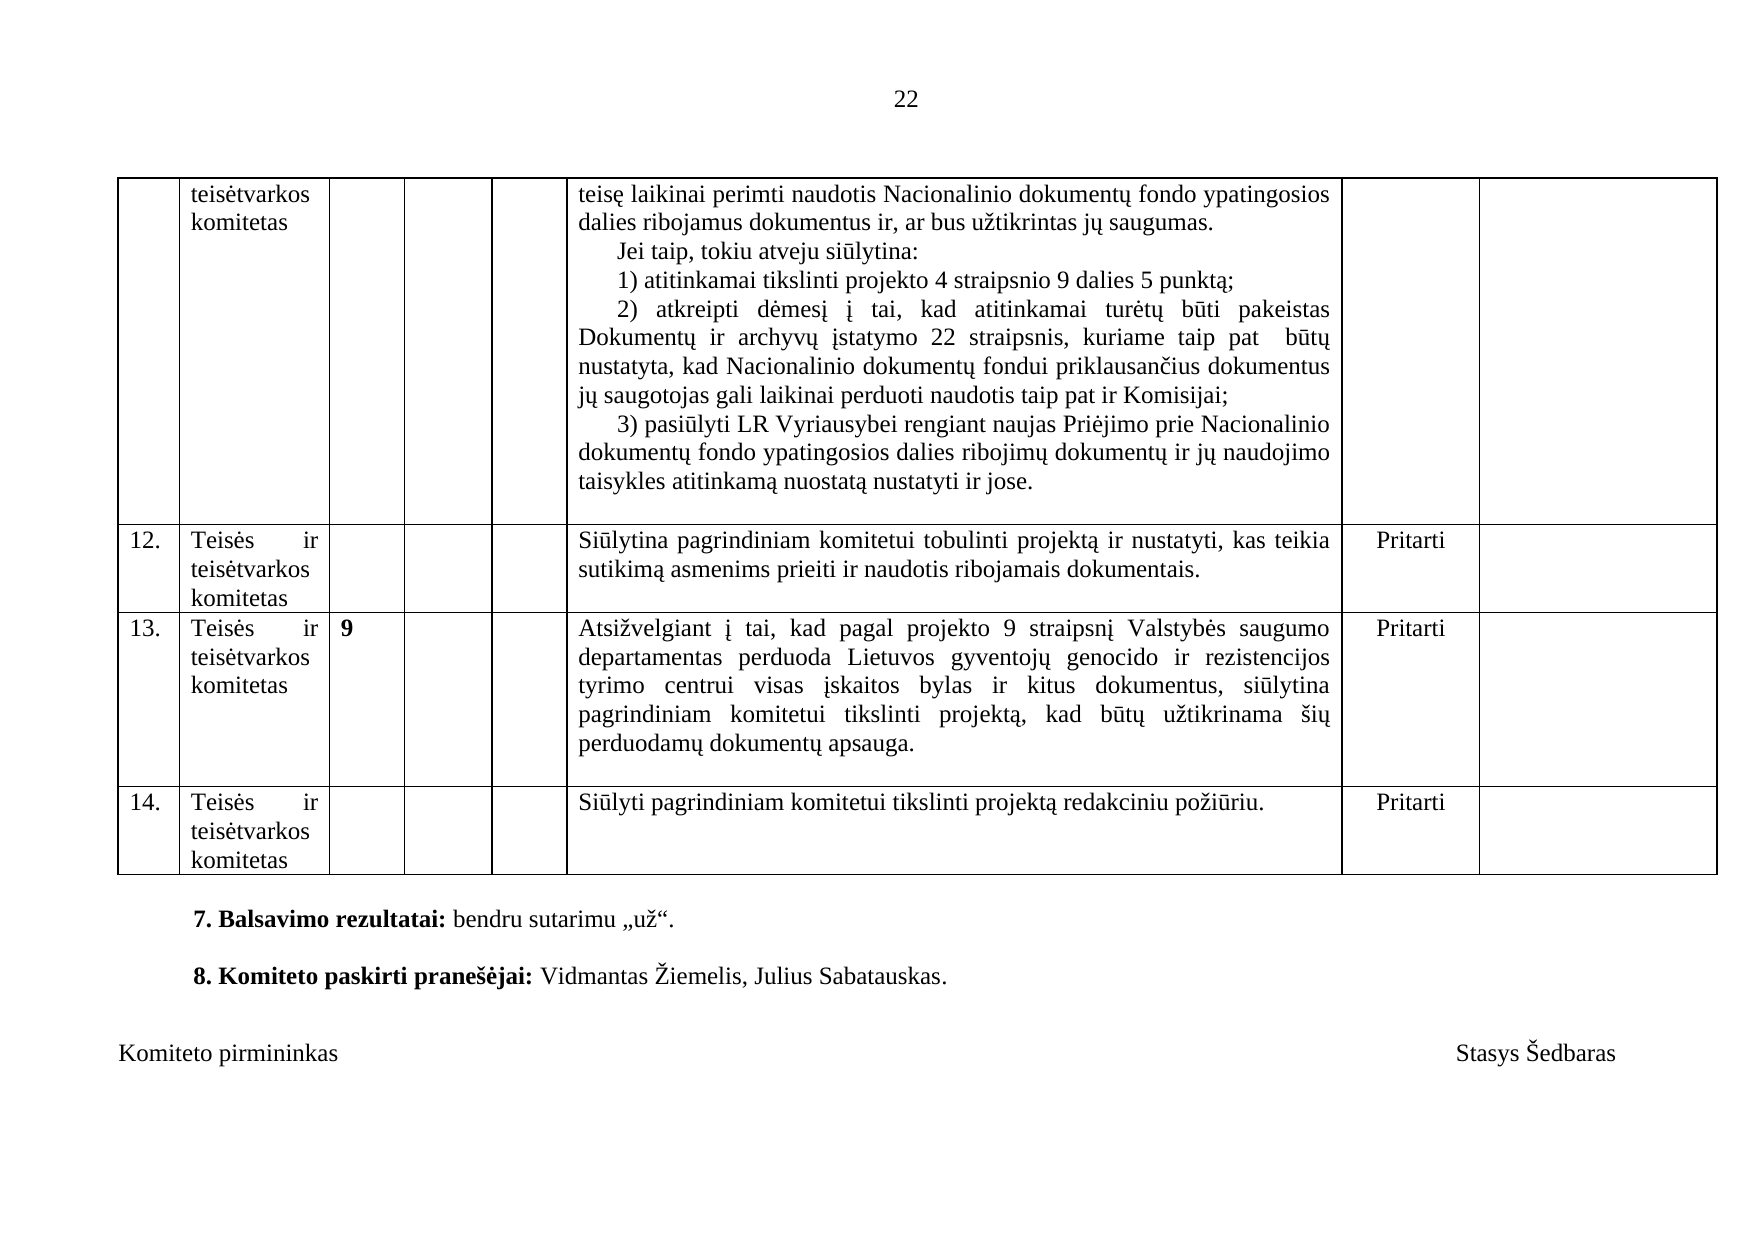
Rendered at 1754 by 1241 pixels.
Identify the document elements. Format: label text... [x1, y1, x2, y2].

table_cell [405, 179, 491, 524]
table_cell Siūlytina pagrindiniam komitetui tobulinti projektą ir nustatyti, kas teikia sutikimą asmenims prieiti ir naudotis ribojamais dokumentais. [568, 525, 1341, 612]
table_cell [493, 787, 566, 873]
table_cell [1343, 179, 1479, 524]
text Komiteto pirmininkas Stasys Šedbaras [118, 1038, 1693, 1067]
table_cell [405, 613, 491, 786]
table_cell Teisės ir teisėtvarkos komitetas [180, 525, 329, 612]
table_cell [1480, 787, 1716, 873]
table_cell Pritarti [1343, 525, 1479, 612]
table_cell [405, 525, 491, 612]
table_cell 9 [330, 613, 404, 786]
table_cell [1480, 179, 1716, 524]
table_cell Teisės ir teisėtvarkos komitetas [180, 787, 329, 873]
table_cell [493, 613, 566, 786]
table_cell Atsižvelgiant į tai, kad pagal projekto 9 straipsnį Valstybės saugumo departamentas perduoda Lietuvos gyventojų genocido ir rezistencijos tyrimo centrui visas įskaitos bylas ir kitus dokumentus, siūlytina pagrindiniam komitetui tikslinti projektą, kad būtų užtikrinama šių perduodamų dokumentų apsauga. [568, 613, 1341, 786]
table_cell [330, 787, 404, 873]
table_cell [493, 525, 566, 612]
table_cell Teisės ir teisėtvarkos komitetas [180, 613, 329, 786]
table_cell 12. [119, 525, 179, 612]
table_cell [1480, 525, 1716, 612]
table_cell [493, 179, 566, 524]
table_cell [1480, 613, 1716, 786]
table_cell [330, 525, 404, 612]
table_cell 13. [119, 613, 179, 786]
table_cell [119, 179, 179, 524]
table_cell 14. [119, 787, 179, 873]
table_cell Pritarti [1343, 613, 1479, 786]
table_cell [405, 787, 491, 873]
table_cell Siūlyti pagrindiniam komitetui tikslinti projektą redakciniu požiūriu. [568, 787, 1341, 873]
table_cell [330, 179, 404, 524]
table_cell Pritarti [1343, 787, 1479, 873]
table_cell teisėtvarkos komitetas [180, 179, 329, 524]
text 8. Komiteto paskirti pranešėjai: Vidmantas Žiemelis, Julius Sabatauskas. [118, 961, 1694, 990]
table_cell teisę laikinai perimti naudotis Nacionalinio dokumentų fondo ypatingosios dalies ribojamus dokumentus ir, ar bus užtikrintas jų saugumas. Jei taip, tokiu atveju siūlytina: 1) atitinkamai tikslinti projekto 4 straipsnio 9 dalies 5 punktą; 2) atkreipti dėmesį į tai, kad atitinkamai turėtų būti pakeistas Dokumentų ir archyvų įstatymo 22 straipsnis, kuriame taip pat būtų nustatyta, kad Nacionalinio dokumentų fondui priklausančius dokumentus jų saugotojas gali laikinai perduoti naudotis taip pat ir Komisijai; 3) pasiūlyti LR Vyriausybei rengiant naujas Priėjimo prie Nacionalinio dokumentų fondo ypatingosios dalies ribojimų dokumentų ir jų naudojimo taisykles atitinkamą nuostatą nustatyti ir jose. [568, 179, 1341, 524]
text 7. Balsavimo rezultatai: bendru sutarimu „už“. [118, 904, 1694, 932]
